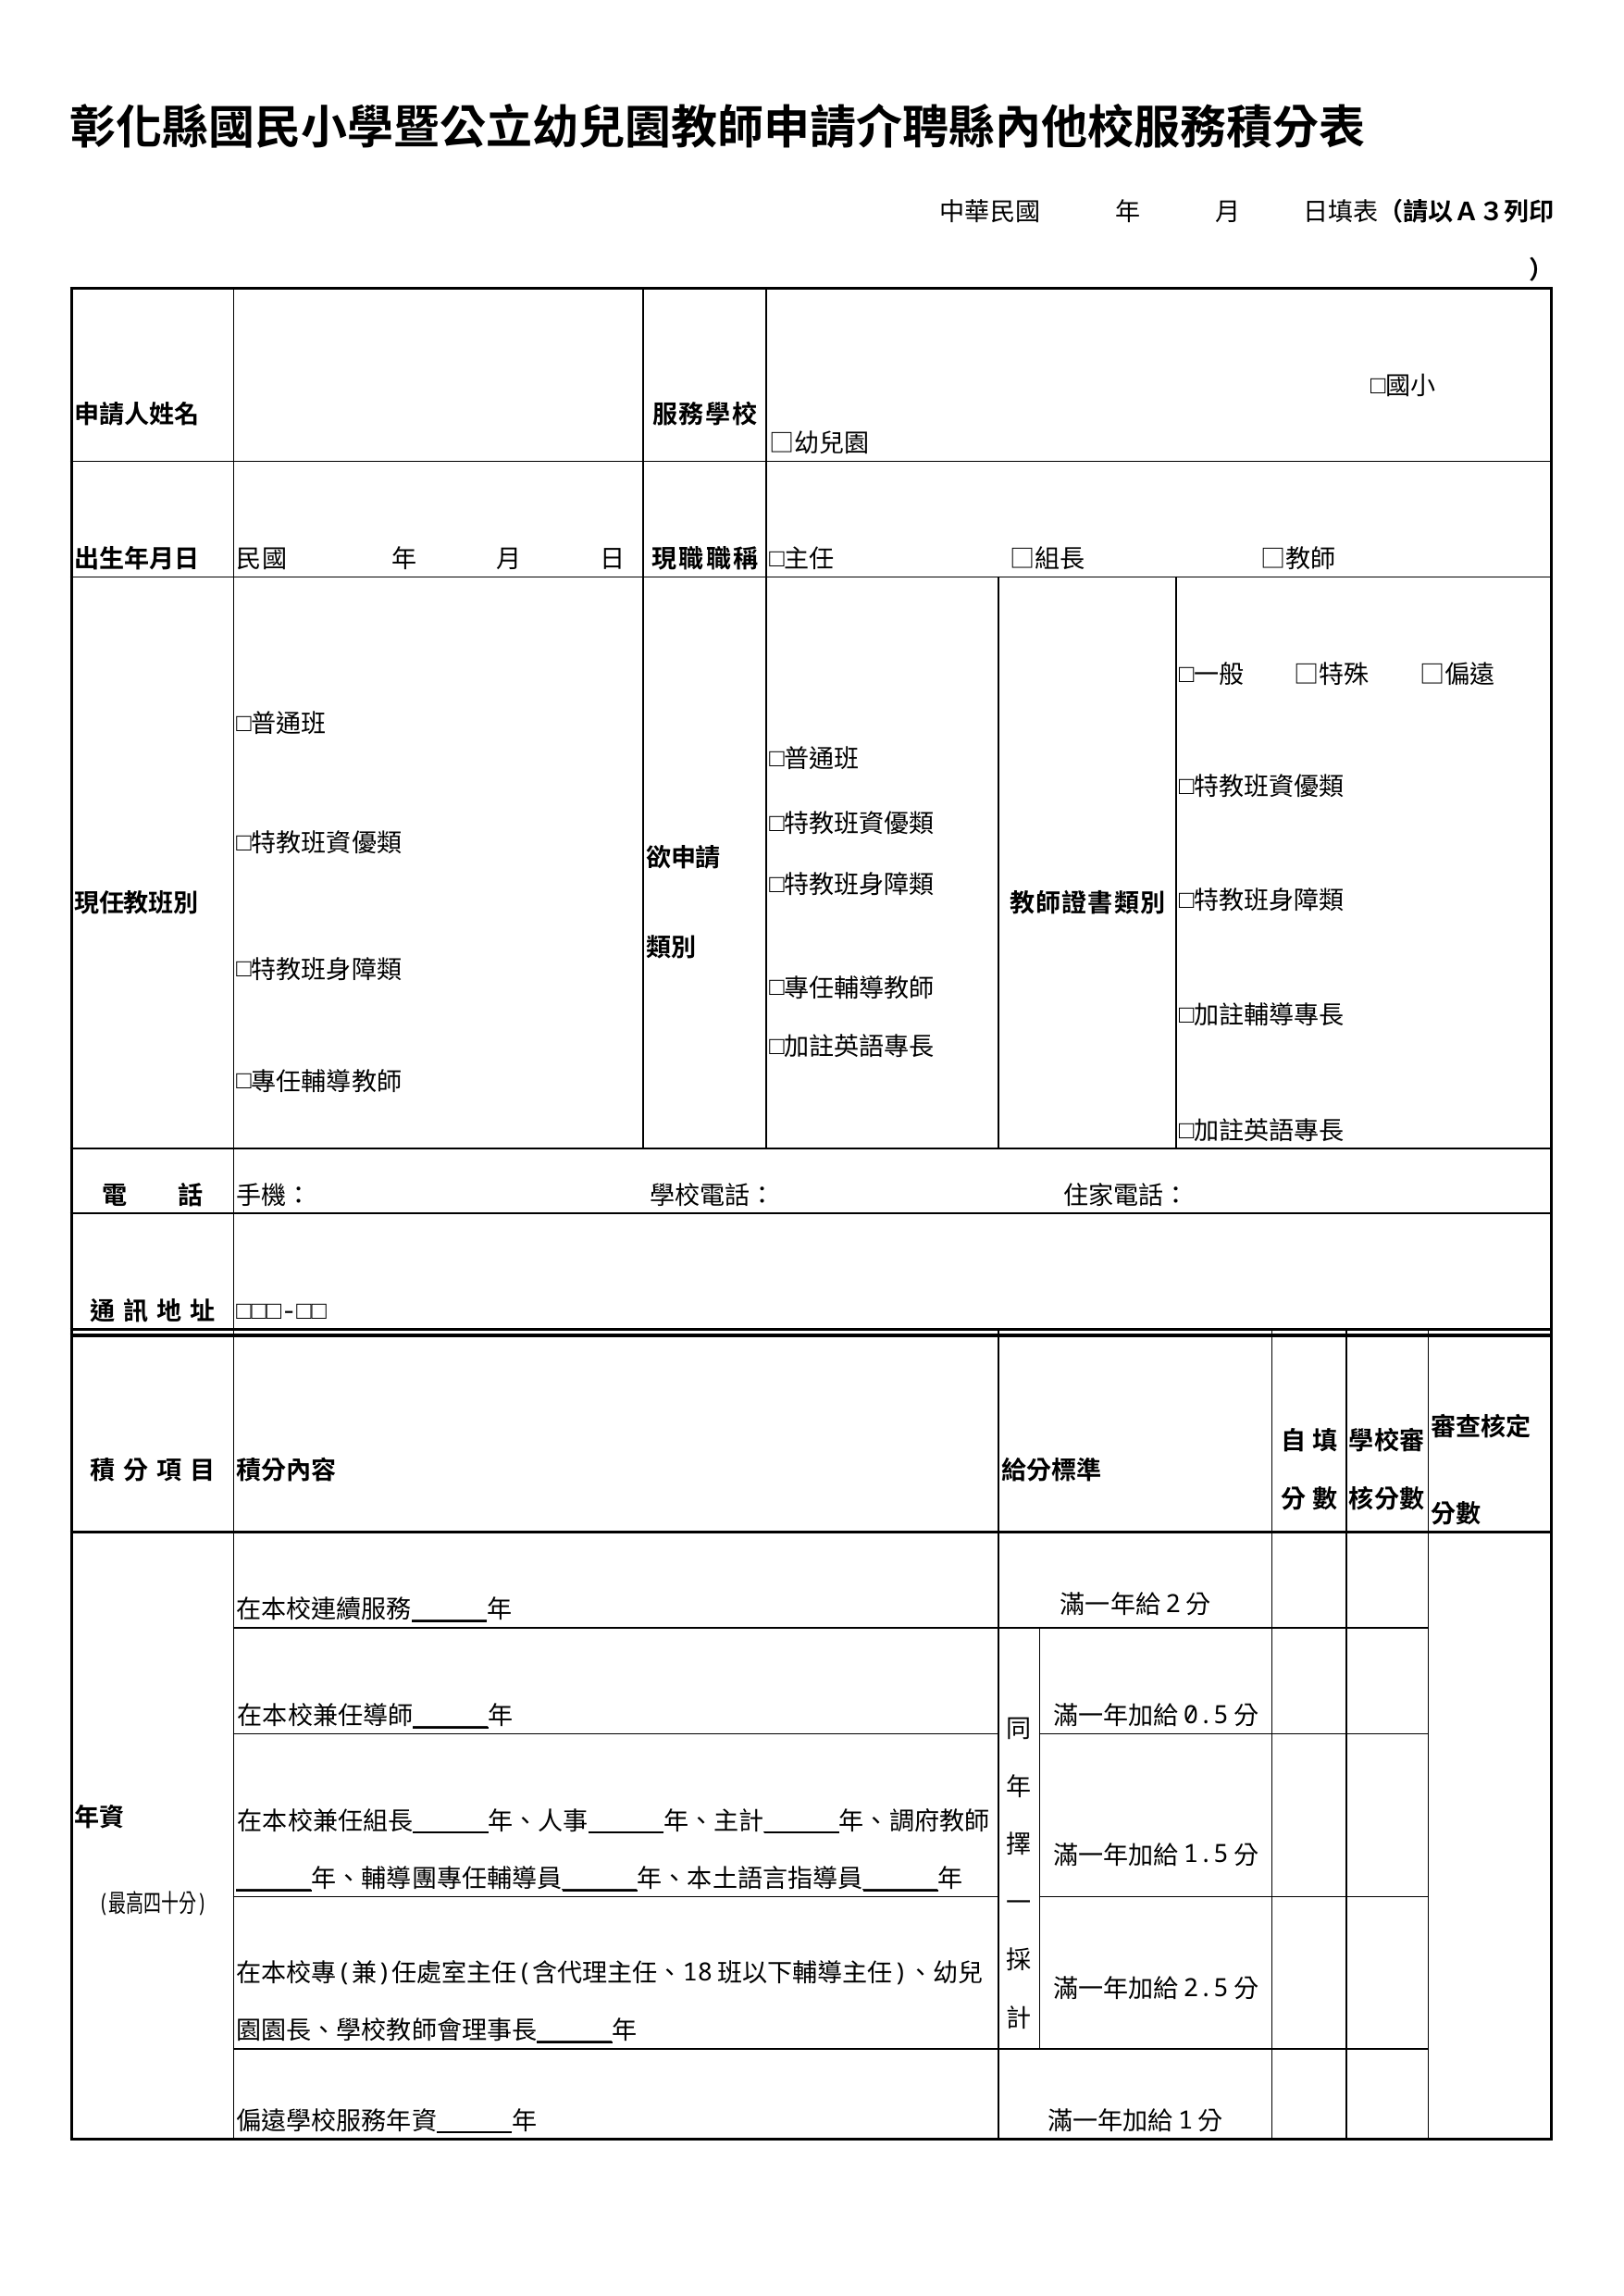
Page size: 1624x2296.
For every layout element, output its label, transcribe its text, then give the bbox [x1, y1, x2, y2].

table_header 申請人姓名 [73, 290, 233, 461]
table_cell 在本校兼任組長＿＿＿年、人事＿＿＿年、主計＿＿＿年、調府教師＿＿＿年、輔導團專任輔導員＿＿＿年、本土語言指導員＿＿＿年 [234, 1734, 998, 1896]
table_cell 自填分數 [1272, 1337, 1345, 1531]
text 中華民國 年 月 日填表（請以Ａ３列印） [69, 171, 1554, 287]
table_cell 滿一年加給1分 [999, 2050, 1271, 2138]
table_cell 積分項目 [73, 1337, 233, 1531]
table_cell [1272, 1629, 1345, 1733]
text 彰化縣國民小學暨公立幼兒園教師申請介聘縣內他校服務積分表 [69, 56, 1554, 171]
table_cell [1347, 1629, 1428, 1733]
table_cell 同年擇一採計 [999, 1629, 1039, 2048]
table_cell □一般 □特殊 □偏遠 □特教班資優類 □特教班身障類 □加註輔導專長 □加註英語專長 [1177, 577, 1550, 1148]
table_header 服務學校 [644, 290, 765, 461]
table_cell [1272, 1897, 1345, 2048]
table_cell 教師證書類別 [999, 577, 1175, 1148]
table_cell [1347, 1734, 1428, 1896]
table_cell 積分內容 [234, 1337, 998, 1531]
table_cell 偏遠學校服務年資＿＿＿年 [234, 2050, 998, 2138]
table_cell 滿一年加給0.5分 [1040, 1629, 1271, 1733]
table_cell 學校審核分數 [1347, 1337, 1428, 1531]
table_cell [1347, 1897, 1428, 2048]
table_cell 在本校專(兼)任處室主任(含代理主任、18班以下輔導主任)、幼兒園園長、學校教師會理事長＿＿＿年 [234, 1897, 998, 2048]
table_cell 給分標準 [999, 1337, 1271, 1531]
table_cell 審查核定 分數 [1429, 1337, 1550, 1531]
table_cell 滿一年加給1.5分 [1040, 1734, 1271, 1896]
table_cell 欲申請 類別 [644, 577, 765, 1148]
table_cell 手機： 學校電話： 住家電話： [234, 1149, 1550, 1212]
table_cell 在本校連續服務＿＿＿年 [234, 1533, 998, 1627]
table_cell □主任 □組長 □教師 [767, 462, 1550, 577]
table_cell [1429, 1533, 1550, 2138]
table_cell 年資 (最高四十分) [73, 1533, 233, 2138]
table_cell [1347, 1533, 1428, 1627]
table_cell 在本校兼任導師＿＿＿年 [234, 1629, 998, 1733]
table_cell [1272, 1734, 1345, 1896]
table_cell 民國 年 月 日 [234, 462, 642, 577]
table_cell 滿一年加給2.5分 [1040, 1897, 1271, 2048]
table_header □國小 □幼兒園 [767, 290, 1550, 461]
table_cell 現職職稱 [644, 462, 765, 577]
table_cell [1347, 2050, 1428, 2138]
table_cell 電話 [73, 1149, 233, 1212]
table_cell □□□-□□ [234, 1214, 1550, 1328]
table_cell 通訊地址 [73, 1214, 233, 1328]
table_cell □普通班 □特教班資優類 □特教班身障類 □專任輔導教師 □加註英語專長 [767, 577, 998, 1148]
table_header [234, 290, 642, 461]
table_cell [1272, 2050, 1345, 2138]
table_cell 出生年月日 [73, 462, 233, 577]
table_cell □普通班 □特教班資優類 □特教班身障類 □專任輔導教師 [234, 577, 642, 1148]
table_cell [1272, 1533, 1345, 1627]
table_cell 滿一年給2分 [999, 1533, 1271, 1627]
table_cell 現任教班別 [73, 577, 233, 1148]
